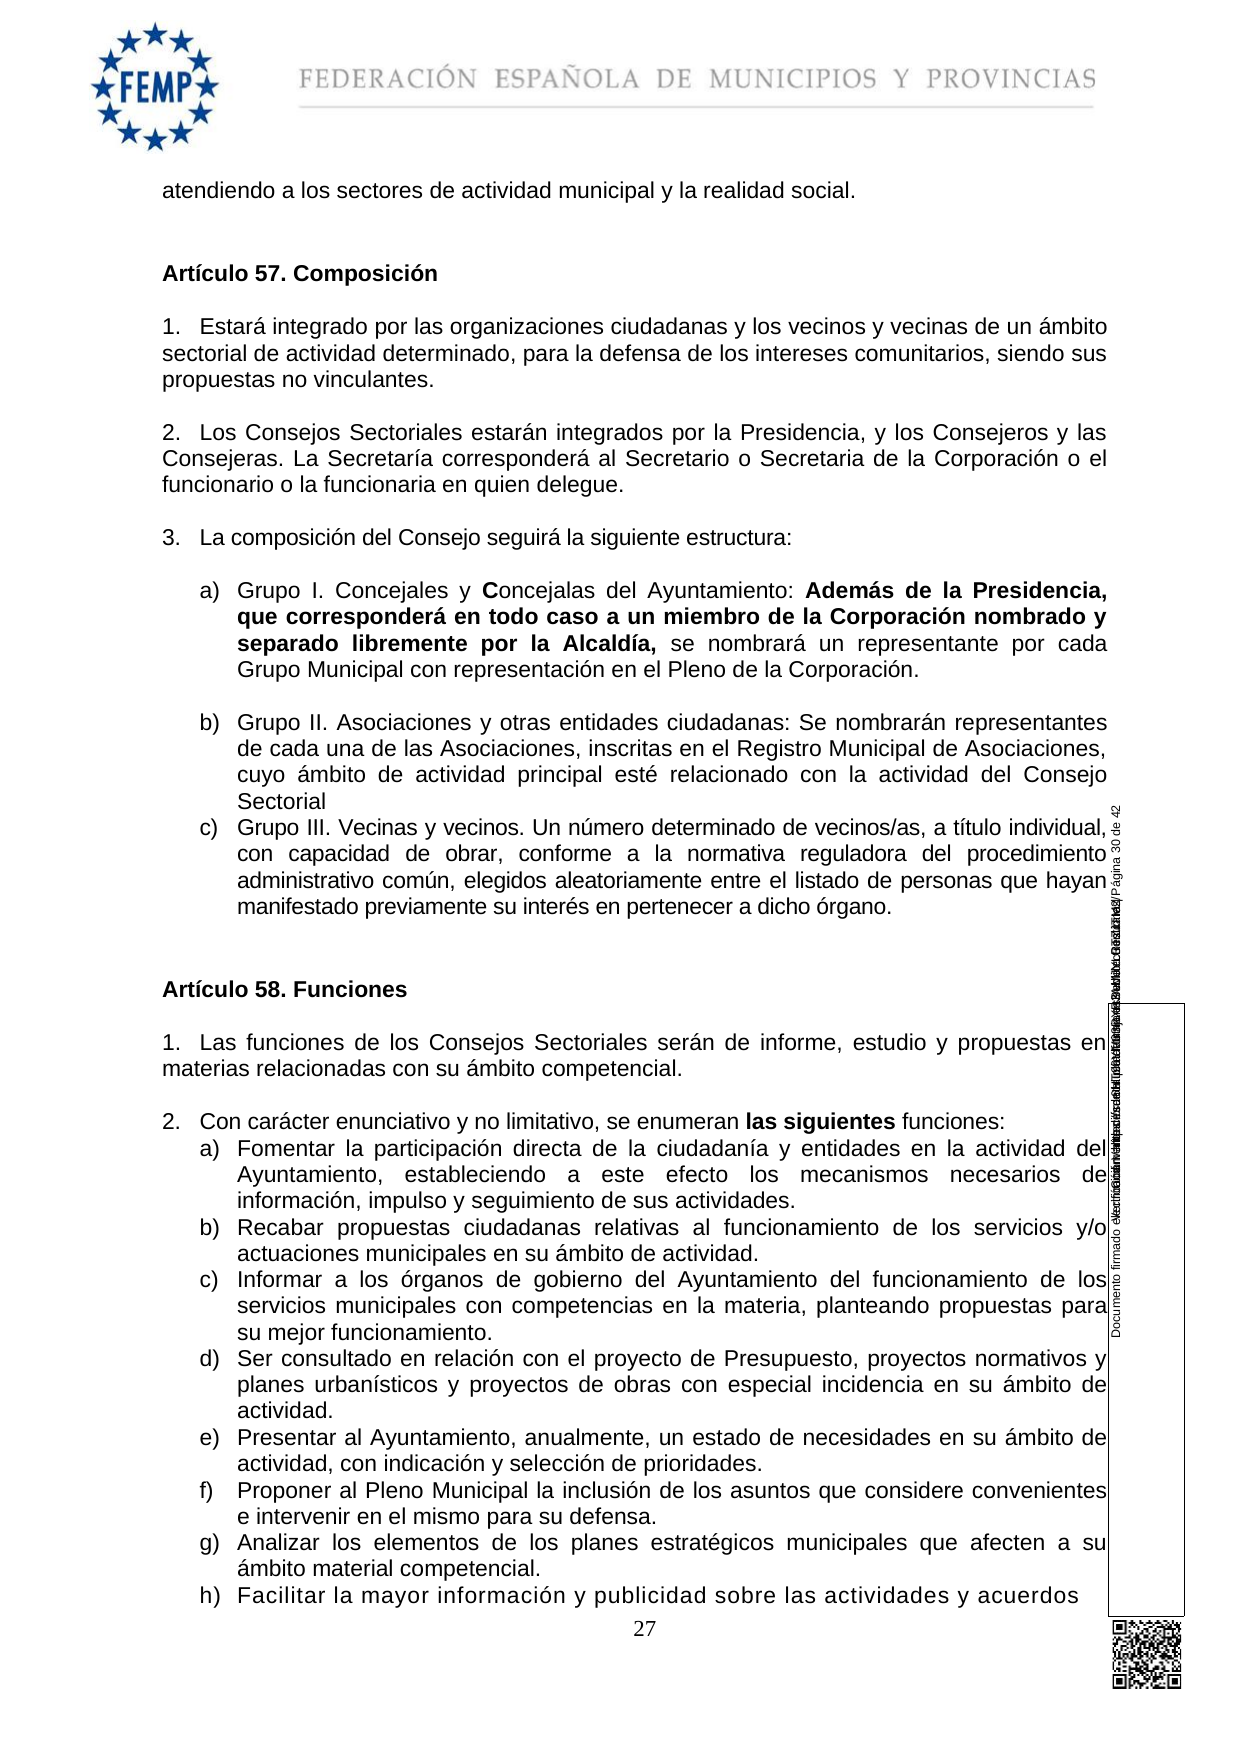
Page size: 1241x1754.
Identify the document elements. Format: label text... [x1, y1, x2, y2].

text atendiendo a los sectores de actividad municipal y la realidad social. [162, 178, 1183, 204]
text Artículo 58. Funciones [162, 977, 1183, 1003]
table_header [1113, 1616, 1183, 1692]
list Los Consejos Sectoriales estarán integrados por la Presidencia, y los Consejeros y las Consejeras. La Secretaría corresponderá al Secretario o Secretaria de la Corporación o el funcionario o la funcionaria en quien delegue. [162, 419, 1108, 498]
list Fomentar la participación directa de la ciudadanía y entidades en la actividad del Ayuntamiento, estableciendo a este efecto los mecanismos necesarios de información, impulso y seguimiento de sus actividades. [199, 1135, 1183, 1214]
list Grupo II. Asociaciones y otras entidades ciudadanas: Se nombrarán representantes de cada una de las Asociaciones, inscritas en el Registro Municipal de Asociaciones, cuyo ámbito de actividad principal esté relacionado con la actividad del Consejo Sectorial [199, 709, 1108, 814]
picture [88, 20, 1096, 154]
list Ser consultado en relación con el proyecto de Presupuesto, proyectos normativos y planes urbanísticos y proyectos de obras con especial incidencia en su ámbito de actividad. [199, 1345, 1183, 1424]
list La composición del Consejo seguirá la siguiente estructura: [162, 525, 1183, 551]
list Grupo III. Vecinas y vecinos. Un número determinado de vecinos/as, a título individual, con capacidad de obrar, conforme a la normativa reguladora del procedimiento administrativo común, elegidos aleatoriamente entre el listado de personas que hayan manifestado previamente su interés en pertenecer a dicho órgano. [199, 814, 1108, 919]
table_header 27 [87, 1616, 1112, 1692]
list Grupo I. Concejales y Concejalas del Ayuntamiento: Además de la Presidencia, que corresponderá en todo caso a un miembro de la Corporación nombrado y separado libremente por la Alcaldía, se nombrará un representante por cada Grupo Municipal con representación en el Pleno de la Corporación. [199, 578, 1108, 683]
list Con carácter enunciativo y no limitativo, se enumeran las siguientes funciones: [162, 1108, 1183, 1134]
list Presentar al Ayuntamiento, anualmente, un estado de necesidades en su ámbito de actividad, con indicación y selección de prioridades. [199, 1424, 1183, 1477]
list Las funciones de los Consejos Sectoriales serán de informe, estudio y propuestas en materias relacionadas con su ámbito competencial. [162, 1029, 1183, 1082]
list Estará integrado por las organizaciones ciudadanas y los vecinos y vecinas de un ámbito sectorial de actividad determinado, para la defensa de los intereses comunitarios, siendo sus propuestas no vinculantes. [162, 313, 1108, 393]
list Facilitar la mayor información y publicidad sobre las actividades y acuerdos [199, 1582, 1183, 1609]
picture [1112, 1620, 1182, 1689]
text Artículo 57. Composición [162, 261, 1183, 287]
list Informar a los órganos de gobierno del Ayuntamiento del funcionamiento de los servicios municipales con competencias en la materia, planteando propuestas para su mejor funcionamiento. [199, 1267, 1183, 1345]
list Proponer al Pleno Municipal la inclusión de los asuntos que considere convenientes e intervenir en el mismo para su defensa. [199, 1477, 1183, 1530]
list Recabar propuestas ciudadanas relativas al funcionamiento de los servicios y/o actuaciones municipales en su ámbito de actividad. [199, 1214, 1183, 1267]
list Analizar los elementos de los planes estratégicos municipales que afecten a su ámbito material competencial. [199, 1530, 1183, 1582]
